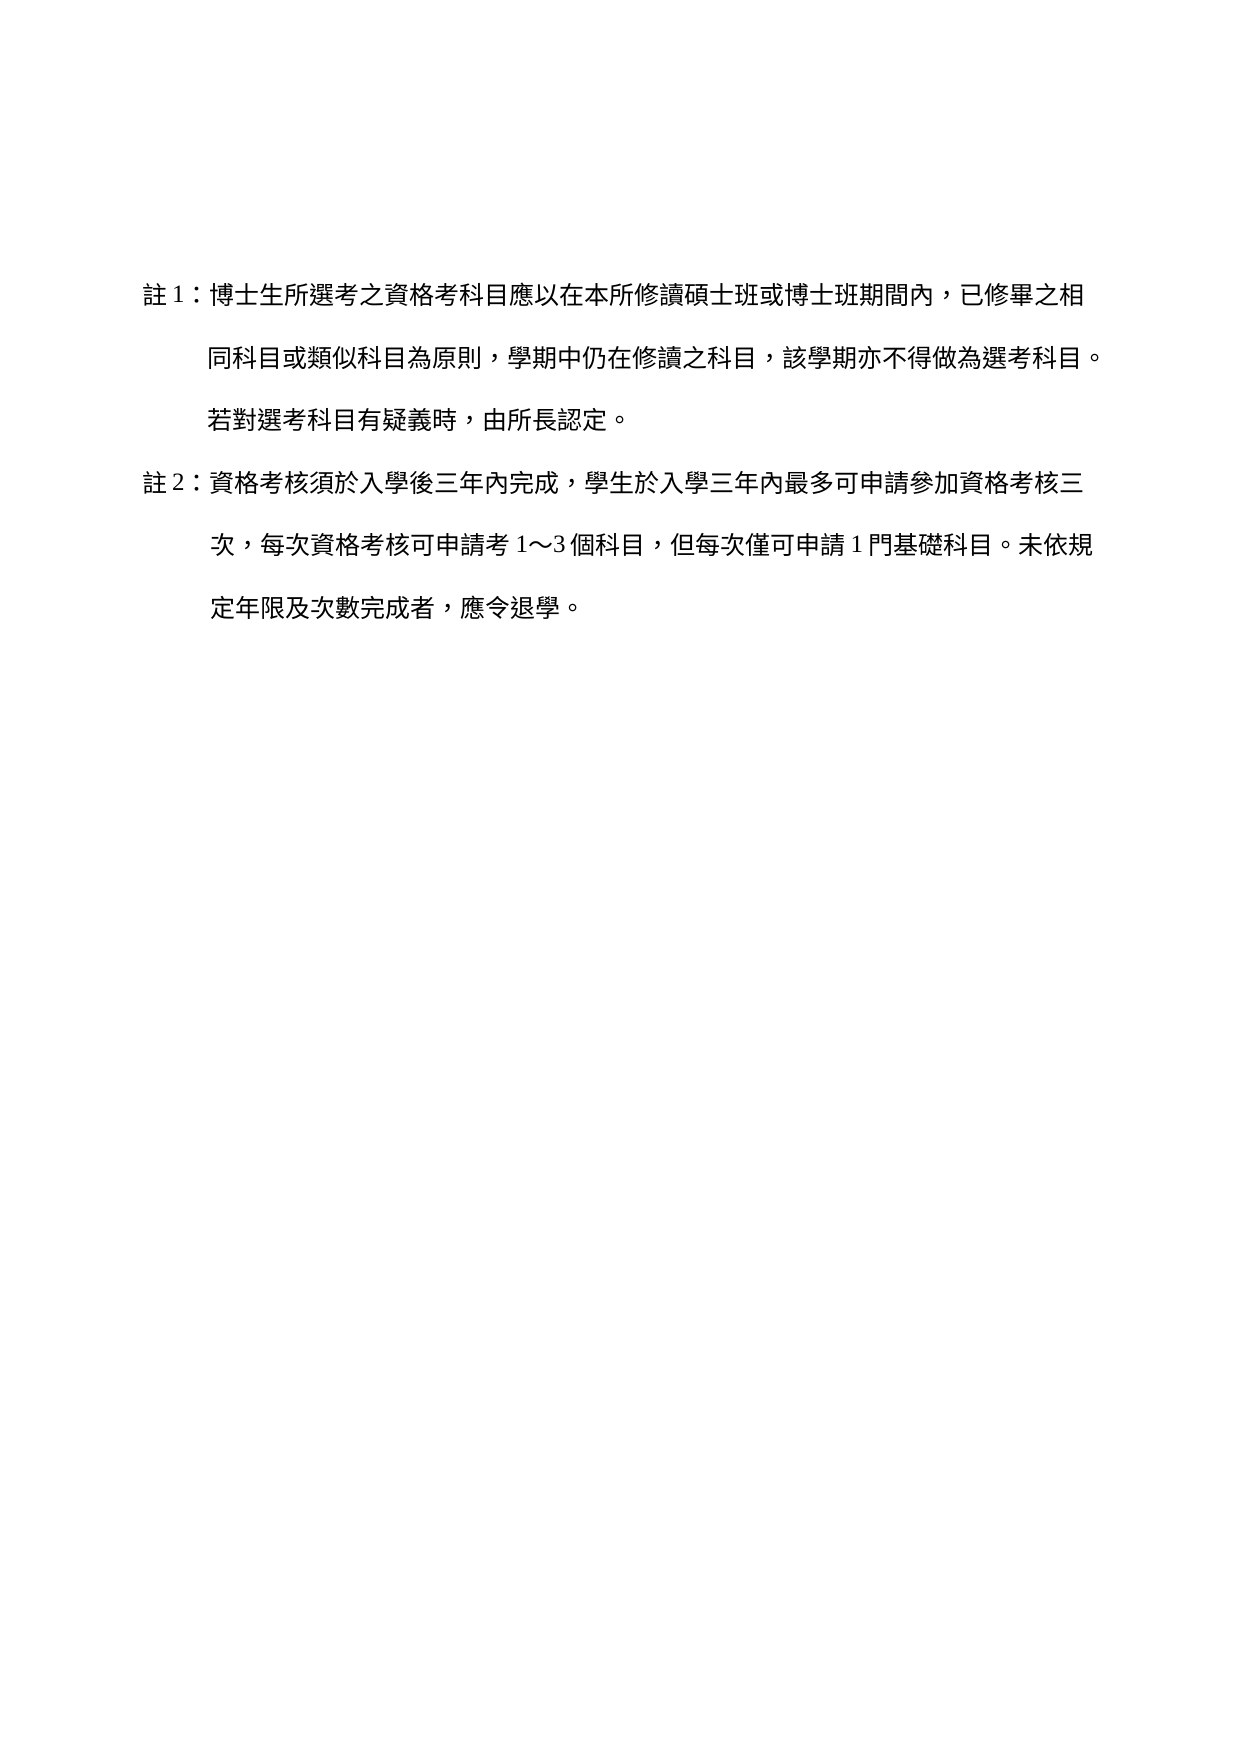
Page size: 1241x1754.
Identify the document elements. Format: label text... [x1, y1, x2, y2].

text 註2：資格考核須於入學後三年內完成，學生於入學三年內最多可申請參加資格考核三次，每次資格考核可申請考1～3個科目，但每次僅可申請1門基礎科目。未依規定年限及次數完成者，應令退學。 [142, 439, 1098, 627]
text 註1：博士生所選考之資格考科目應以在本所修讀碩士班或博士班期間內，已修畢之相同科目或類似科目為原則，學期中仍在修讀之科目，該學期亦不得做為選考科目。若對選考科目有疑義時，由所長認定。 [142, 252, 1098, 439]
